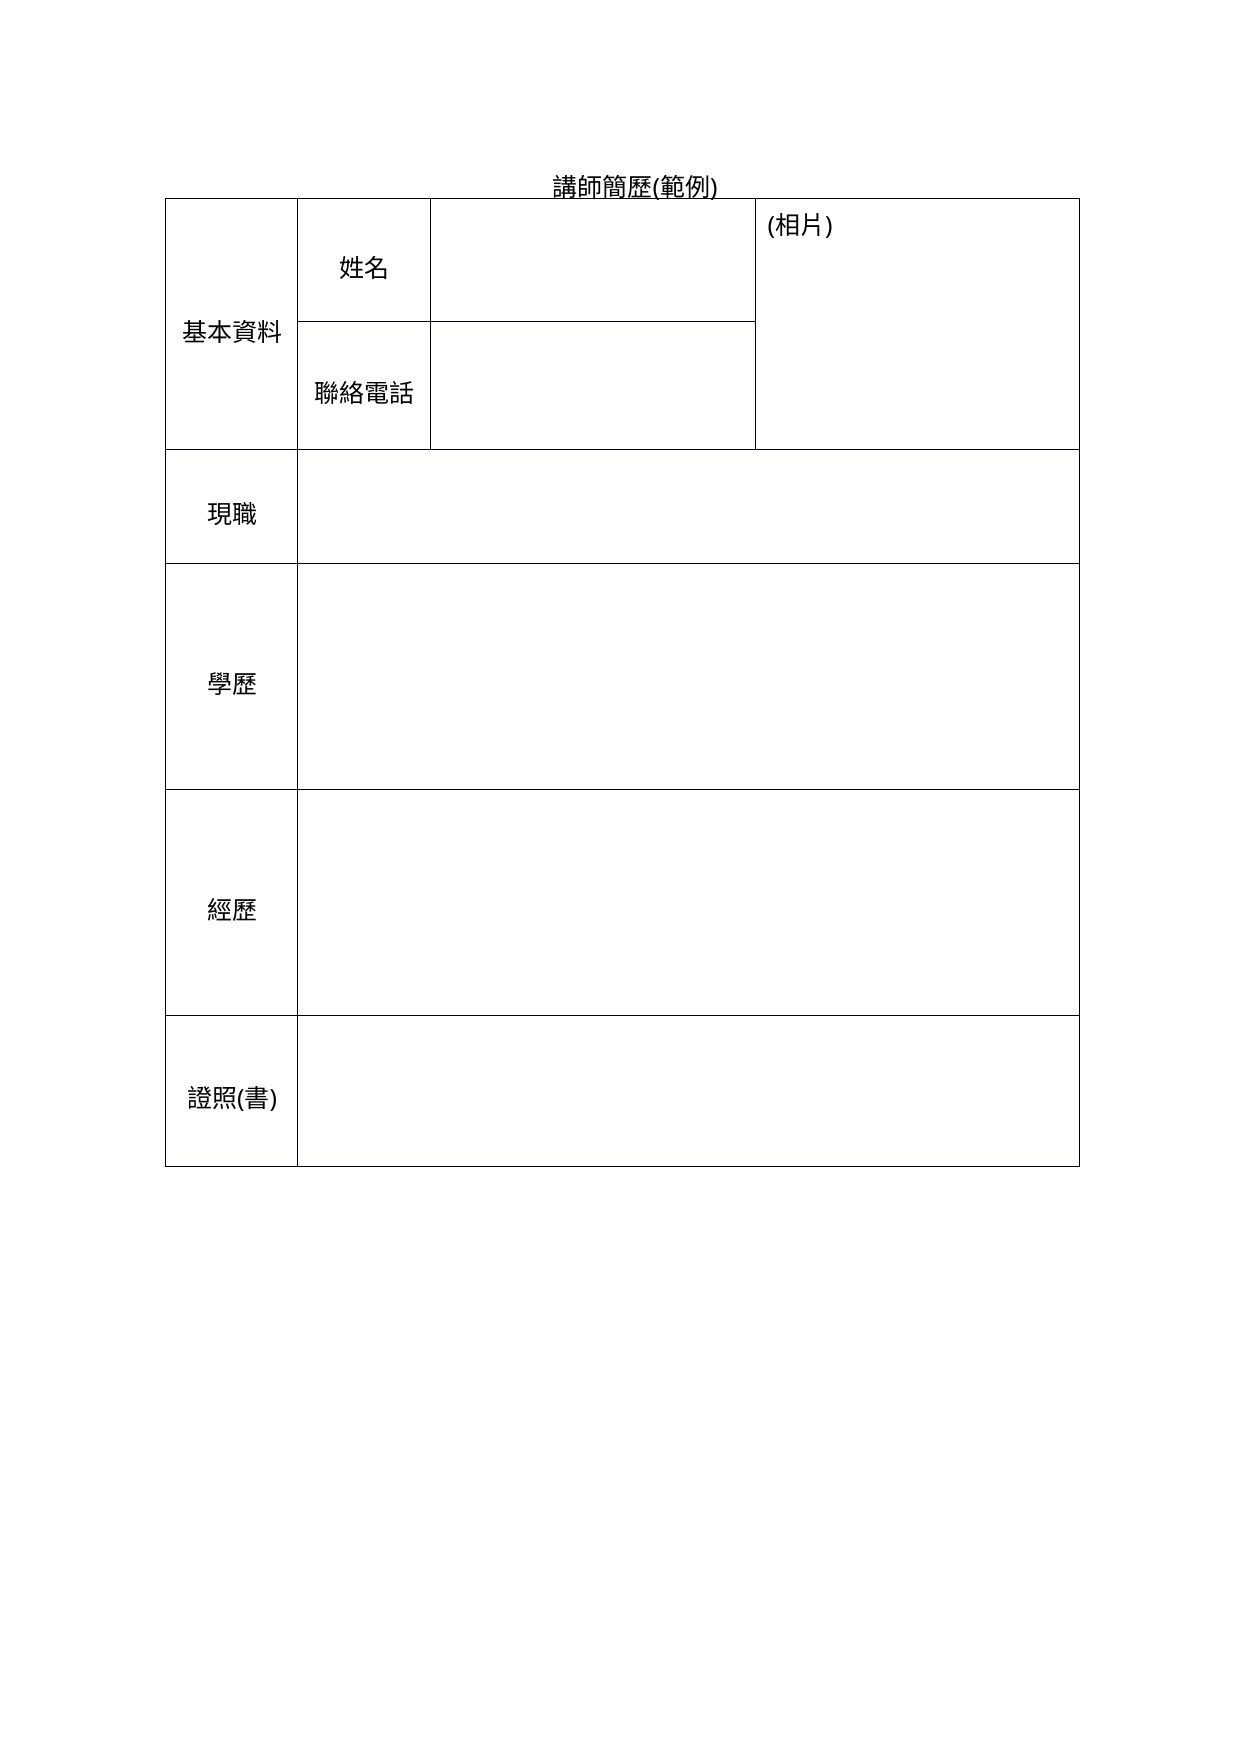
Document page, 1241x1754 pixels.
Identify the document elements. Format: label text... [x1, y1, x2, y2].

table_cell 聯絡電話 [298, 322, 430, 449]
table_cell [298, 790, 1079, 1014]
table_cell [431, 322, 755, 449]
table_cell 學歷 [166, 564, 297, 788]
table_cell 現職 [166, 450, 297, 562]
table_cell [298, 564, 1079, 788]
table_header (相片) [756, 199, 1079, 449]
table_cell 經歷 [166, 790, 297, 1014]
table_cell [298, 450, 1079, 562]
table_cell [298, 1016, 1079, 1166]
table_cell 證照(書) [166, 1016, 297, 1166]
table_header 姓名 [298, 199, 430, 321]
table_header 基本資料 [166, 199, 297, 449]
text 講師簡歷(範例) [177, 160, 1092, 198]
table_header [431, 199, 755, 321]
